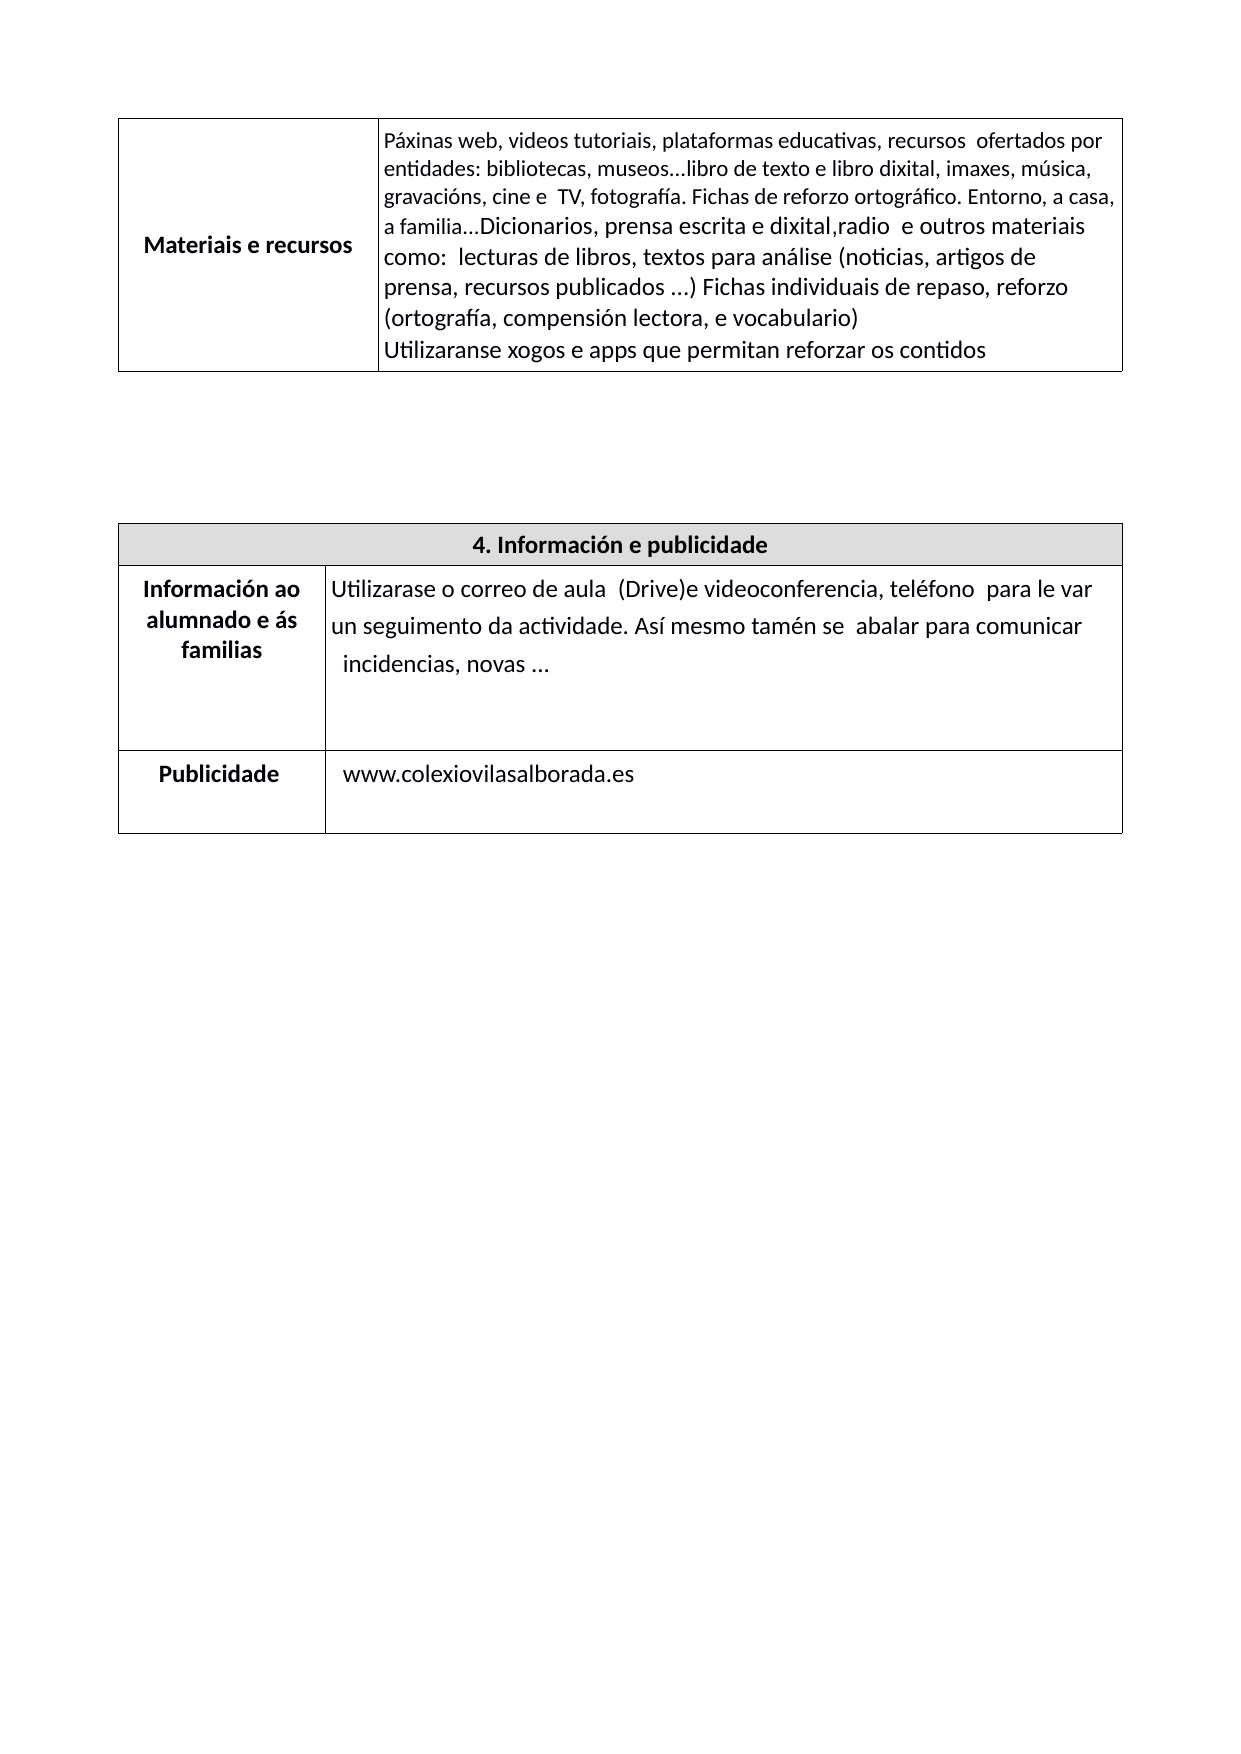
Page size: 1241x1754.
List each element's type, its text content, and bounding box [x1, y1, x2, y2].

table_cell Publicidade [119, 751, 325, 833]
table_header 4. Información e publicidade [119, 524, 1122, 565]
table_cell Utilizarase o correo de aula (Drive)e videoconferencia, teléfono para le var un seguimento da actividade. Así mesmo tamén se abalar para comunicar incidencias, novas ... [326, 566, 1122, 750]
table_cell Páxinas web, videos tutoriais, plataformas educativas, recursos ofertados por entidades: bibliotecas, museos...libro de texto e libro dixital, imaxes, música, gravacións, cine e TV, fotografía. Fichas de reforzo ortográfico. Entorno, a casa, a familia...Dicionarios, prensa escrita e dixital,radio e outros materiais como: lecturas de libros, textos para análise (noticias, artigos de prensa, recursos publicados ...) Fichas individuais de repaso, reforzo (ortografía, compensión lectora, e vocabulario) Utilizaranse xogos e apps que permitan reforzar os contidos [379, 119, 1122, 371]
table_cell www.colexiovilasalborada.es [326, 751, 1122, 833]
table_cell Información ao alumnado e ás familias [119, 566, 325, 750]
table_cell Materiais e recursos [119, 119, 378, 371]
